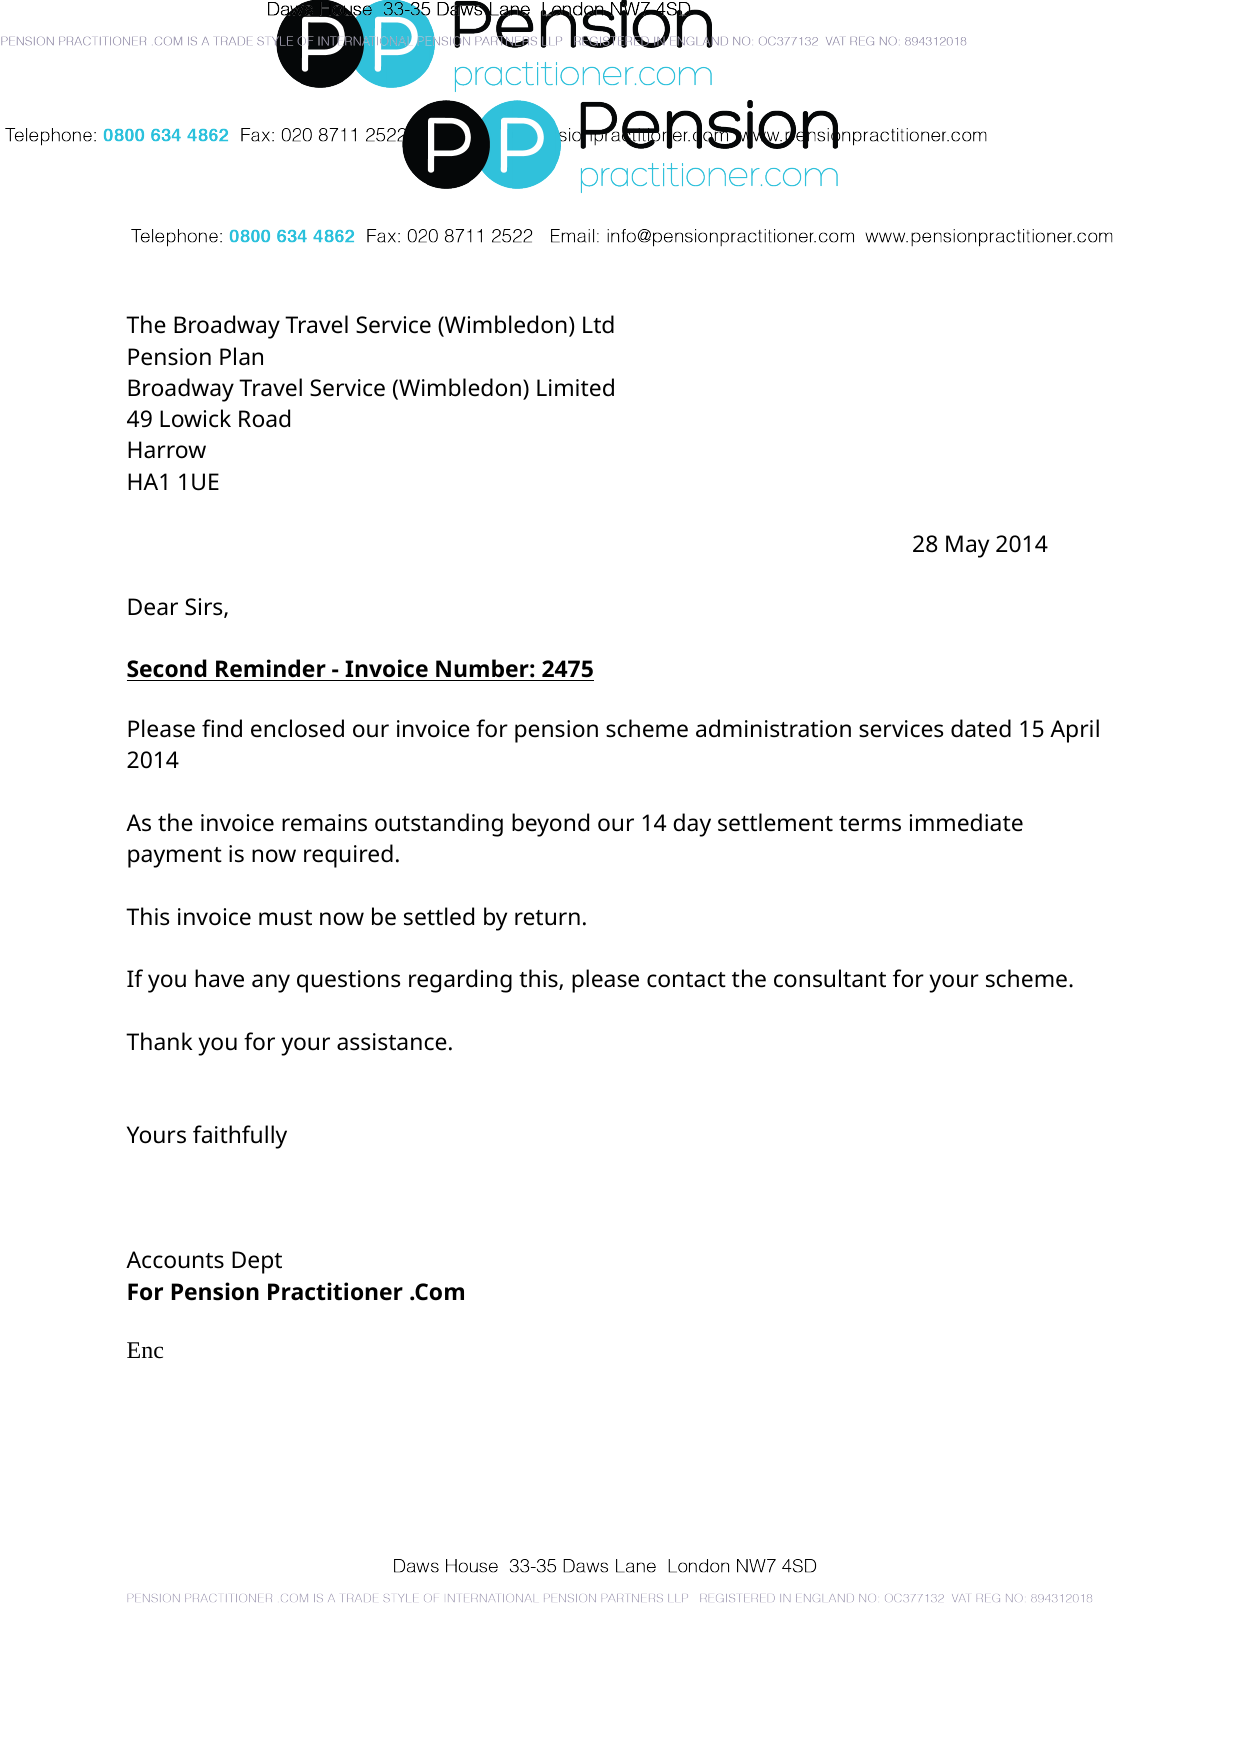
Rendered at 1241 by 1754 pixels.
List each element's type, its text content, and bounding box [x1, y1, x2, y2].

text 28 May 2014 [126, 528, 1114, 559]
text Enc [126, 1336, 1114, 1363]
text As the invoice remains outstanding beyond our 14 day settlement terms immediate payment is now required. [126, 776, 1114, 901]
text Accounts Dept [126, 1244, 1114, 1276]
text Please find enclosed our invoice for pension scheme administration services dated 15 April 2014 [126, 713, 1114, 776]
text Thank you for your assistance. [126, 1026, 1114, 1057]
text Harrow [126, 434, 1114, 466]
text For Pension Practitioner .Com [126, 1276, 1114, 1307]
text Yours faithfully [126, 1119, 1114, 1213]
text 49 Lowick Road [126, 403, 1114, 434]
text HA1 1UE [126, 466, 1114, 497]
text This invoice must now be settled by return. If you have any questions regarding this, please contact the consultant for your scheme. [126, 901, 1114, 1026]
picture [126, 1556, 1093, 1607]
text The Broadway Travel Service (Wimbledon) Ltd [126, 309, 1114, 341]
text Dear Sirs, [126, 591, 1114, 622]
text Pension Plan [126, 341, 1114, 372]
text Broadway Travel Service (Wimbledon) Limited [126, 372, 1114, 403]
picture [0, 0, 1113, 251]
text Second Reminder - Invoice Number: 2475 [126, 653, 1114, 684]
